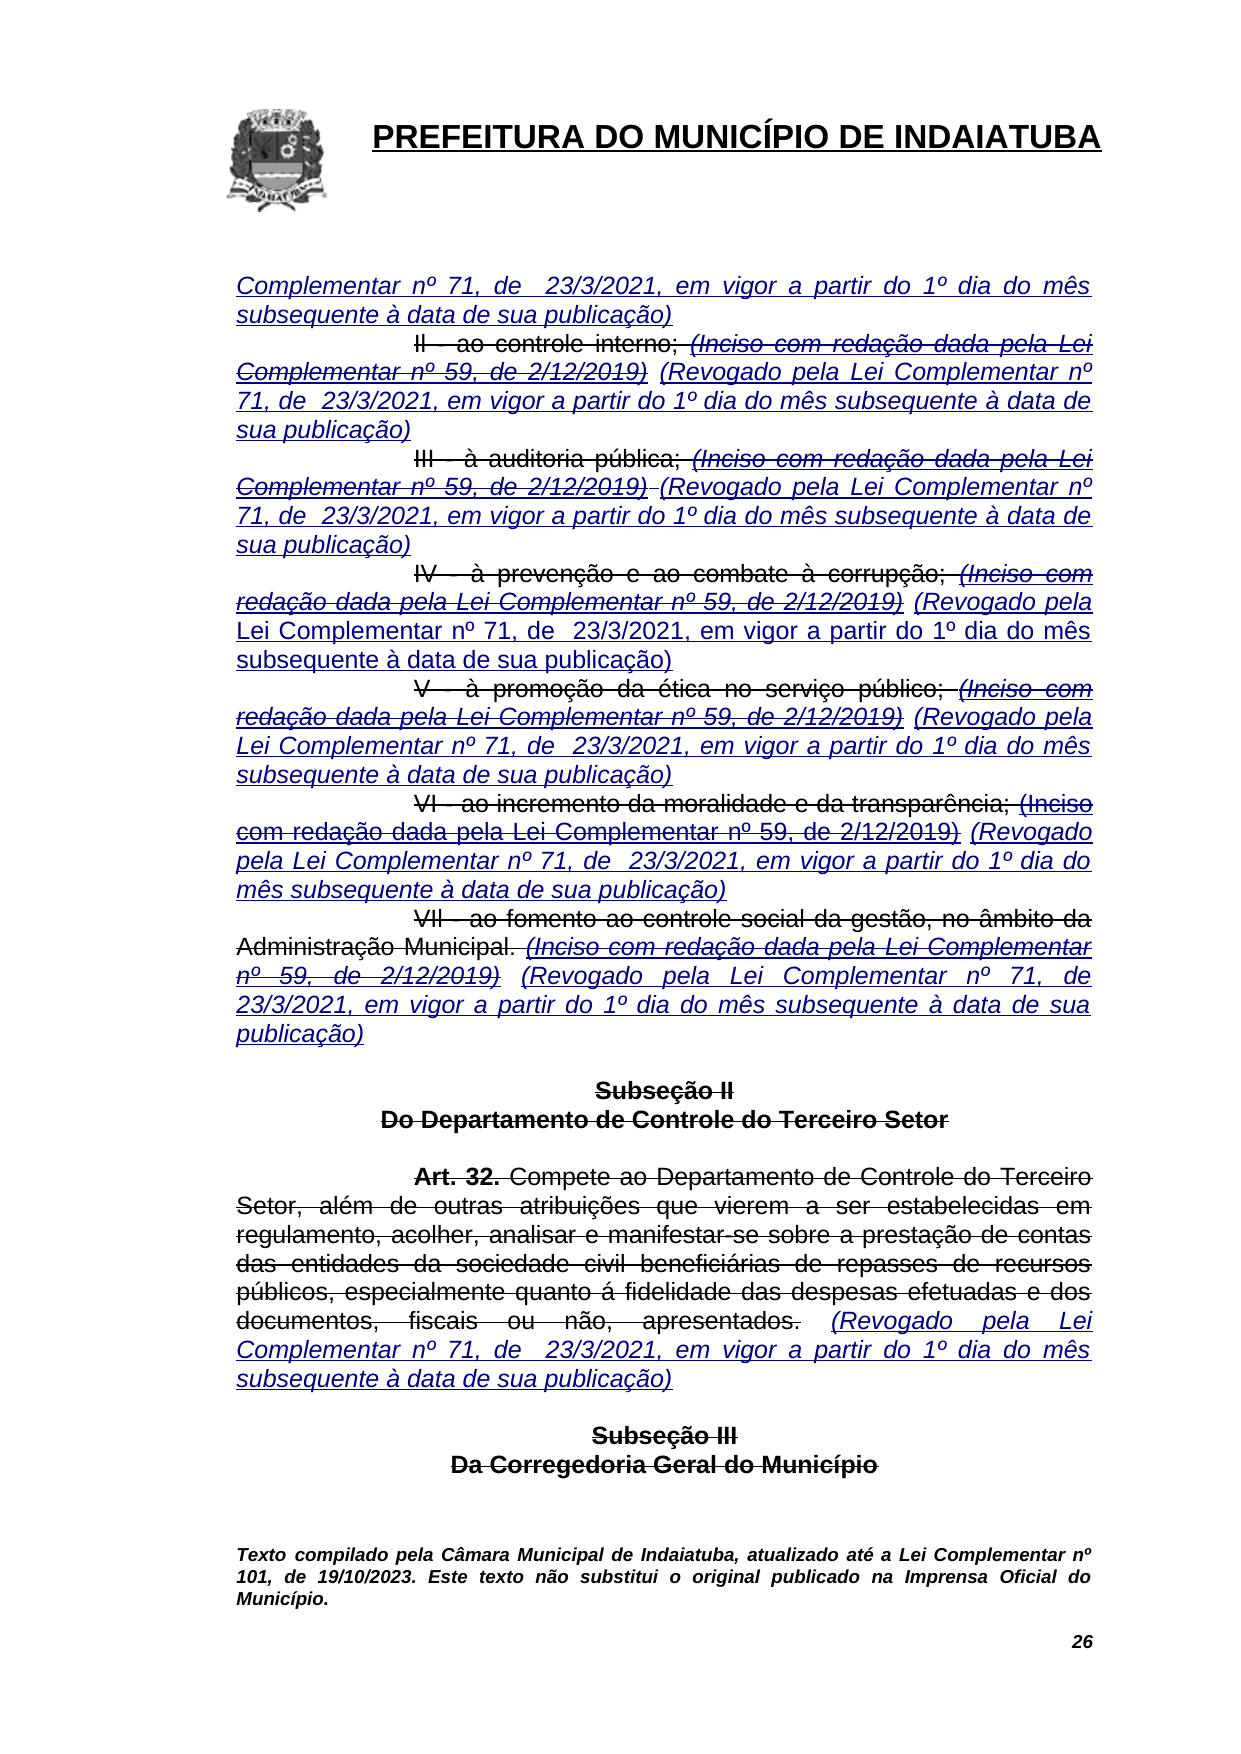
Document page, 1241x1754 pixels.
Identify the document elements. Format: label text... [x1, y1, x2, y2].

list subsequente à data de sua publicação) [236, 757, 1092, 789]
text Art. 32. Compete ao Departamento de Controle do Terceiro Setor, além de outras atribuições que vierem a ser estabelecidas em regulamento, acolher, analisar e manifestar-se sobre a prestação de contas das entidades da sociedade civil beneficiárias de repasses de recursos públicos, especialmente quanto á fidelidade das despesas efetuadas e dos documentos, fiscais ou não, apresentados. (Revogado pela Lei Complementar nº 71, de 23/3/2021, em vigor a partir do 1º dia do mês subsequente à data de sua publicação) [236, 1266, 1092, 1293]
list IV - à prevenção e ao combate à corrupção; (Inciso com redação dada pela Lei Complementar nº 59, de 2/12/2019) (Revogado pela Lei Complementar nº 71, de 23/3/2021, em vigor a partir do 1º dia do mês [236, 559, 1092, 641]
list VIl - ao fomento ao controle social da gestão, no âmbito da Administração Municipal. (Inciso com redação dada pela Lei Complementar nº 59, de 2/12/2019) (Revogado pela Lei Complementar nº 71, de 23/3/2021, em vigor a partir do 1º dia do mês subsequente à data de sua publicação) [236, 949, 1092, 1047]
list sua publicação) [236, 412, 1092, 444]
text Art. 32. Compete ao Departamento de Controle do Terceiro Setor, além de outras atribuições que vierem a ser estabelecidas em regulamento, acolher, analisar e manifestar-se sobre a prestação de contas das entidades da sociedade civil beneficiárias de repasses de recursos públicos, especialmente quanto á fidelidade das despesas efetuadas e dos documentos, fiscais ou não, apresentados. (Revogado pela Lei Complementar nº 71, de 23/3/2021, em vigor a partir do 1º dia do mês subsequente à data de sua publicação) [236, 1361, 1092, 1392]
text Art. 32. Compete ao Departamento de Controle do Terceiro Setor, além de outras atribuições que vierem a ser estabelecidas em regulamento, acolher, analisar e manifestar-se sobre a prestação de contas das entidades da sociedade civil beneficiárias de repasses de recursos públicos, especialmente quanto á fidelidade das despesas efetuadas e dos documentos, fiscais ou não, apresentados. (Revogado pela Lei Complementar nº 71, de 23/3/2021, em vigor a partir do 1º dia do mês subsequente à data de sua publicação) [236, 1237, 1092, 1264]
list VIl - ao fomento ao controle social da gestão, no âmbito da Administração Municipal. (Inciso com redação dada pela Lei Complementar nº 59, de 2/12/2019) (Revogado pela Lei Complementar nº 71, de 23/3/2021, em vigor a partir do 1º dia do mês subsequente à data de sua publicação) [236, 904, 1092, 948]
list mês subsequente à data de sua publicação) [236, 872, 1092, 904]
list VI - ao incremento da moralidade e da transparência; (Inciso com redação dada pela Lei Complementar nº 59, de 2/12/2019) (Revogado pela Lei Complementar nº 71, de 23/3/2021, em vigor a partir do 1º dia do [236, 789, 1092, 871]
list Do Departamento de Controle do Terceiro Setor [236, 1105, 1092, 1134]
list Subseção II [236, 1076, 1092, 1105]
list Complementar nº 71, de 23/3/2021, em vigor a partir do 1º dia do mês [236, 271, 1092, 296]
list subsequente à data de sua publicação) [236, 297, 1092, 329]
text Art. 32. Compete ao Departamento de Controle do Terceiro Setor, além de outras atribuições que vierem a ser estabelecidas em regulamento, acolher, analisar e manifestar-se sobre a prestação de contas das entidades da sociedade civil beneficiárias de repasses de recursos públicos, especialmente quanto á fidelidade das despesas efetuadas e dos documentos, fiscais ou não, apresentados. (Revogado pela Lei Complementar nº 71, de 23/3/2021, em vigor a partir do 1º dia do mês subsequente à data de sua publicação) [236, 1162, 1092, 1207]
list V - à promoção da ética no serviço público; (Inciso com redação dada pela Lei Complementar nº 59, de 2/12/2019) (Revogado pela Lei Complementar nº 71, de 23/3/2021, em vigor a partir do 1º dia do mês [236, 674, 1092, 756]
text Art. 32. Compete ao Departamento de Controle do Terceiro Setor, além de outras atribuições que vierem a ser estabelecidas em regulamento, acolher, analisar e manifestar-se sobre a prestação de contas das entidades da sociedade civil beneficiárias de repasses de recursos públicos, especialmente quanto á fidelidade das despesas efetuadas e dos documentos, fiscais ou não, apresentados. (Revogado pela Lei Complementar nº 71, de 23/3/2021, em vigor a partir do 1º dia do mês subsequente à data de sua publicação) [236, 1208, 1092, 1236]
list Da Corregedoria Geral do Município [236, 1450, 1092, 1479]
list subsequente à data de sua publicação) [236, 642, 1092, 674]
list III - à auditoria pública; (Inciso com redação dada pela Lei Complementar nº 59, de 2/12/2019) (Revogado pela Lei Complementar nº 71, de 23/3/2021, em vigor a partir do 1º dia do mês subsequente à data de [236, 444, 1092, 526]
list Subseção III [236, 1421, 1092, 1450]
list Il - ao controle interno; (Inciso com redação dada pela Lei Complementar nº 59, de 2/12/2019) (Revogado pela Lei Complementar nº 71, de 23/3/2021, em vigor a partir do 1º dia do mês subsequente à data de [236, 329, 1092, 411]
text Art. 32. Compete ao Departamento de Controle do Terceiro Setor, além de outras atribuições que vierem a ser estabelecidas em regulamento, acolher, analisar e manifestar-se sobre a prestação de contas das entidades da sociedade civil beneficiárias de repasses de recursos públicos, especialmente quanto á fidelidade das despesas efetuadas e dos documentos, fiscais ou não, apresentados. (Revogado pela Lei Complementar nº 71, de 23/3/2021, em vigor a partir do 1º dia do mês subsequente à data de sua publicação) [236, 1294, 1092, 1360]
list sua publicação) [236, 527, 1092, 559]
